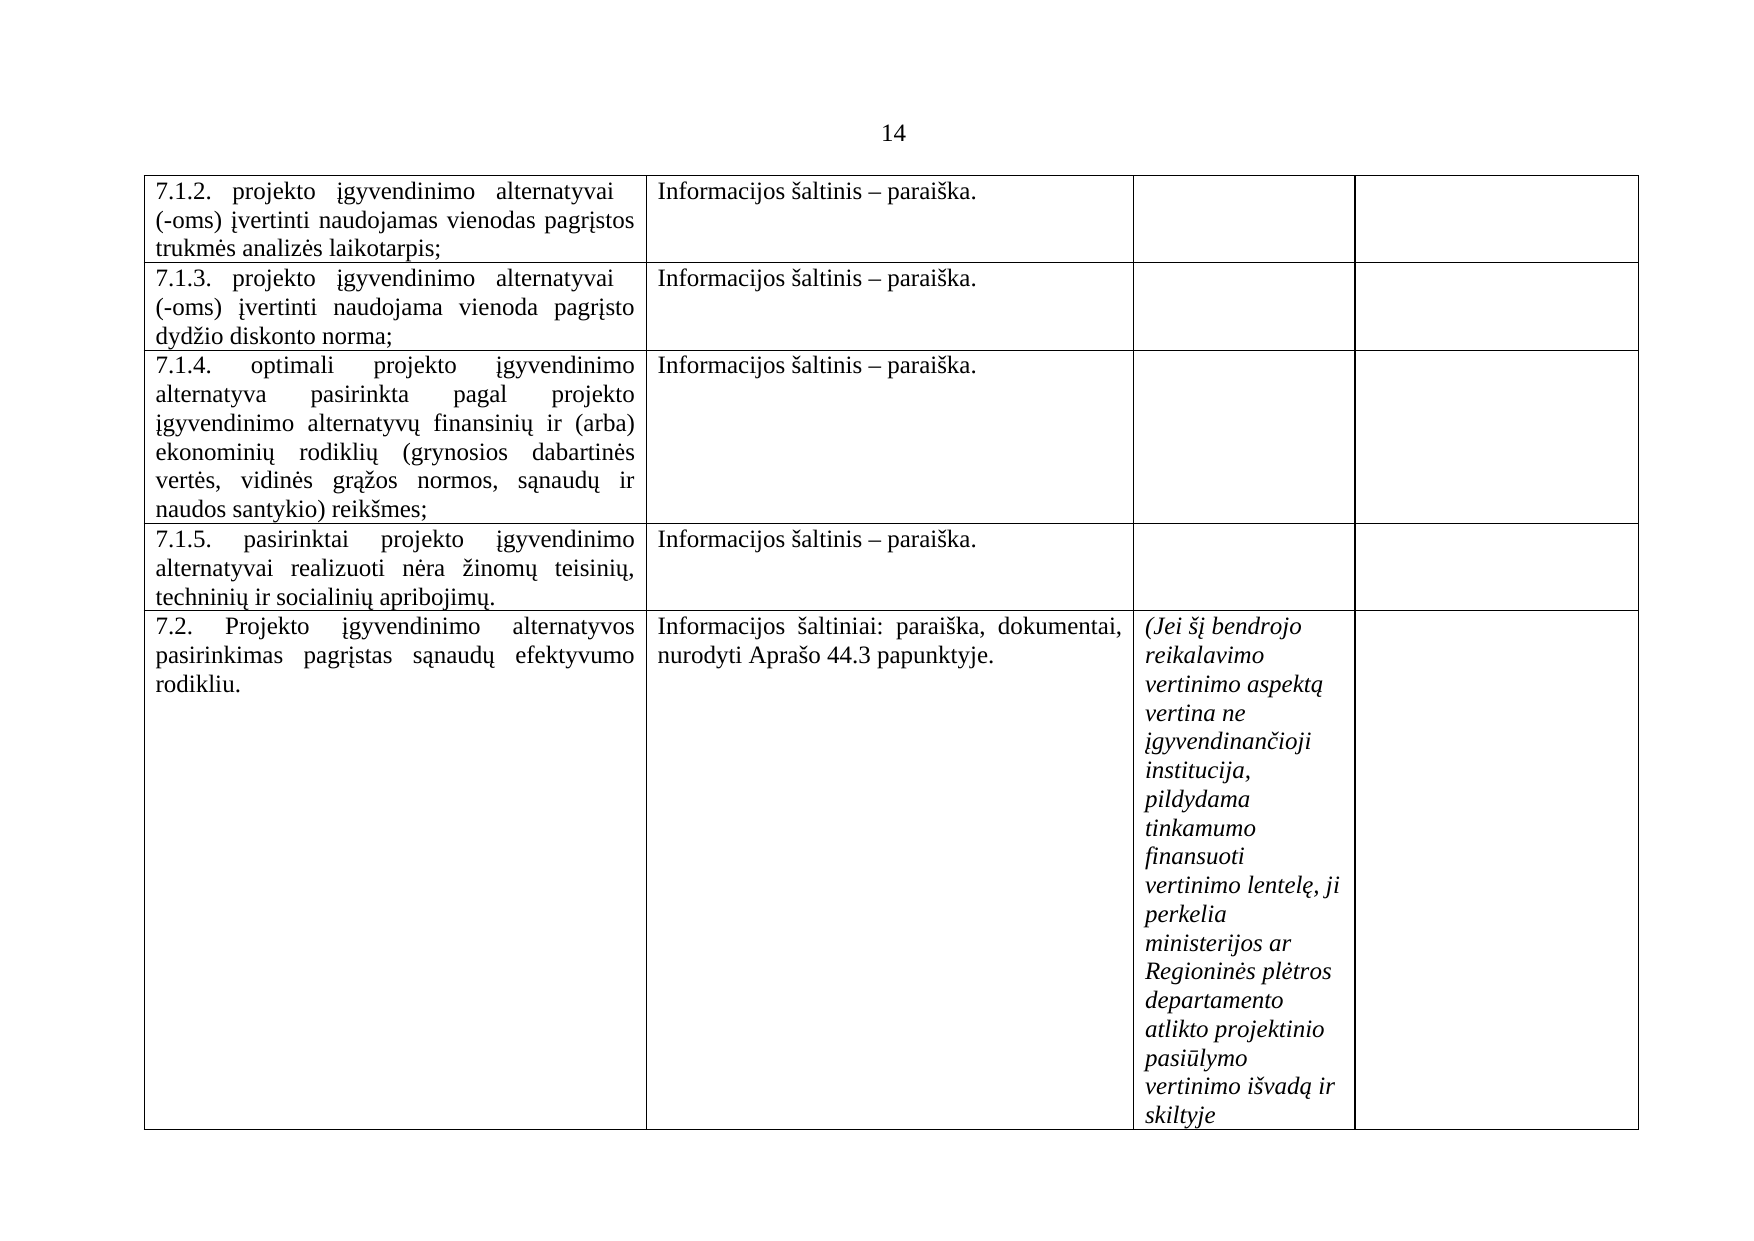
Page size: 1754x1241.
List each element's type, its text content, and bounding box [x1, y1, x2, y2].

table_cell 7.1.3. projekto įgyvendinimo alternatyvai (-oms) įvertinti naudojama vienoda pagrįsto dydžio diskonto norma; [145, 263, 646, 349]
table_cell Informacijos šaltinis – paraiška. [647, 176, 1133, 262]
table_cell 7.1.4. optimali projekto įgyvendinimo alternatyva pasirinkta pagal projekto įgyvendinimo alternatyvų finansinių ir (arba) ekonominių rodiklių (grynosios dabartinės vertės, vidinės grąžos normos, sąnaudų ir naudos santykio) reikšmes; [145, 351, 646, 523]
table_cell [1356, 524, 1638, 610]
table_cell [1134, 263, 1354, 349]
table_cell 7.2. Projekto įgyvendinimo alternatyvos pasirinkimas pagrįstas sąnaudų efektyvumo rodikliu. [145, 611, 646, 1129]
table_cell [1356, 611, 1638, 1129]
table_cell Informacijos šaltinis – paraiška. [647, 351, 1133, 523]
table_cell [1356, 263, 1638, 349]
table_cell Informacijos šaltiniai: paraiška, dokumentai, nurodyti Aprašo 44.3 papunktyje. [647, 611, 1133, 1129]
table_cell Informacijos šaltinis – paraiška. [647, 263, 1133, 349]
table_cell [1134, 351, 1354, 523]
table_cell Informacijos šaltinis – paraiška. [647, 524, 1133, 610]
table_cell [1134, 524, 1354, 610]
table_cell [1356, 351, 1638, 523]
table_cell [1134, 176, 1354, 262]
table_cell (Jei šį bendrojo reikalavimo vertinimo aspektą vertina ne įgyvendinančioji institucija, pildydama tinkamumo finansuoti vertinimo lentelę, ji perkelia ministerijos ar Regioninės plėtros departamento atlikto projektinio pasiūlymo vertinimo išvadą ir skiltyje [1134, 611, 1354, 1129]
table_cell 7.1.2. projekto įgyvendinimo alternatyvai (-oms) įvertinti naudojamas vienodas pagrįstos trukmės analizės laikotarpis; [145, 176, 646, 262]
table_cell [1356, 176, 1638, 262]
table_cell 7.1.5. pasirinktai projekto įgyvendinimo alternatyvai realizuoti nėra žinomų teisinių, techninių ir socialinių apribojimų. [145, 524, 646, 610]
